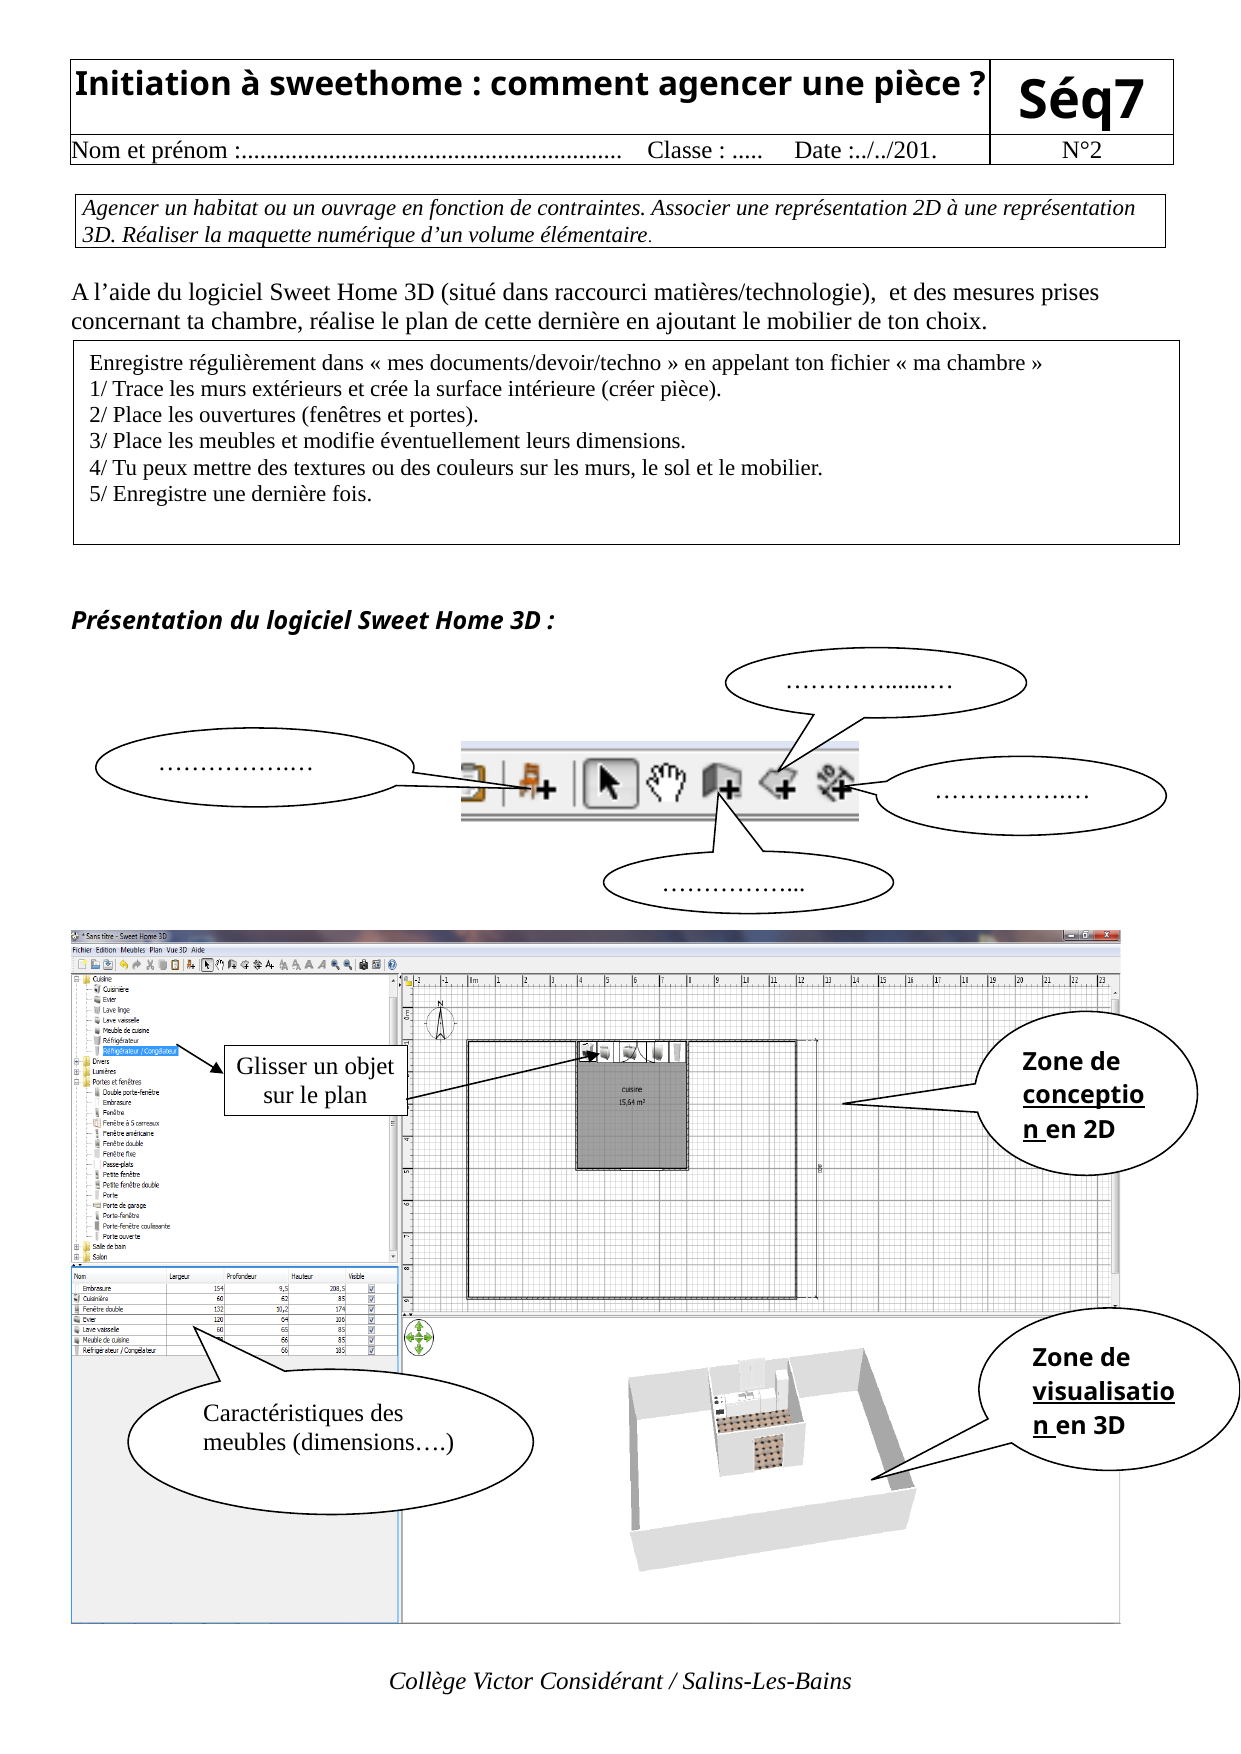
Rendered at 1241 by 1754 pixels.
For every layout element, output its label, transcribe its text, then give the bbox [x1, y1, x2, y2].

table_header Initiation à sweethome : comment agencer une pièce ? [71, 60, 989, 134]
table_cell N°2 [991, 135, 1173, 164]
text 2/ Place les ouvertures (fenêtres et portes). [89, 401, 1164, 428]
text Enregistre régulièrement dans « mes documents/devoir/techno » en appelant ton fichier « ma chambre » [89, 348, 1164, 375]
table_cell Nom et prénom :............................................................. Classe : ..... Date :../../201. [71, 135, 989, 164]
text 5/ Enregistre une dernière fois. [89, 480, 1164, 507]
text 4/ Tu peux mettre des textures ou des couleurs sur les murs, le sol et le mobilier. [89, 454, 1164, 480]
picture [461, 741, 522, 748]
table_header Agencer un habitat ou un ouvrage en fonction de contraintes. Associer une représentation 2D à une représentation 3D. Réaliser la maquette numérique d’un volume élémentaire. [76, 195, 1165, 247]
text 1/ Trace les murs extérieurs et crée la surface intérieure (créer pièce). [89, 375, 1164, 401]
text Glisser un objet sur le plan [230, 1051, 400, 1109]
text Présentation du logiciel Sweet Home 3D : [71, 603, 1169, 637]
table_header Séq7 [991, 60, 1173, 134]
text 3/ Place les meubles et modifie éventuellement leurs dimensions. [89, 428, 1164, 454]
text A l’aide du logiciel Sweet Home 3D (situé dans raccourci matières/technologie), et des mesures prises concernant ta chambre, réalise le plan de cette dernière en ajoutant le mobilier de ton choix. [71, 277, 1169, 334]
picture [71, 930, 1121, 1624]
